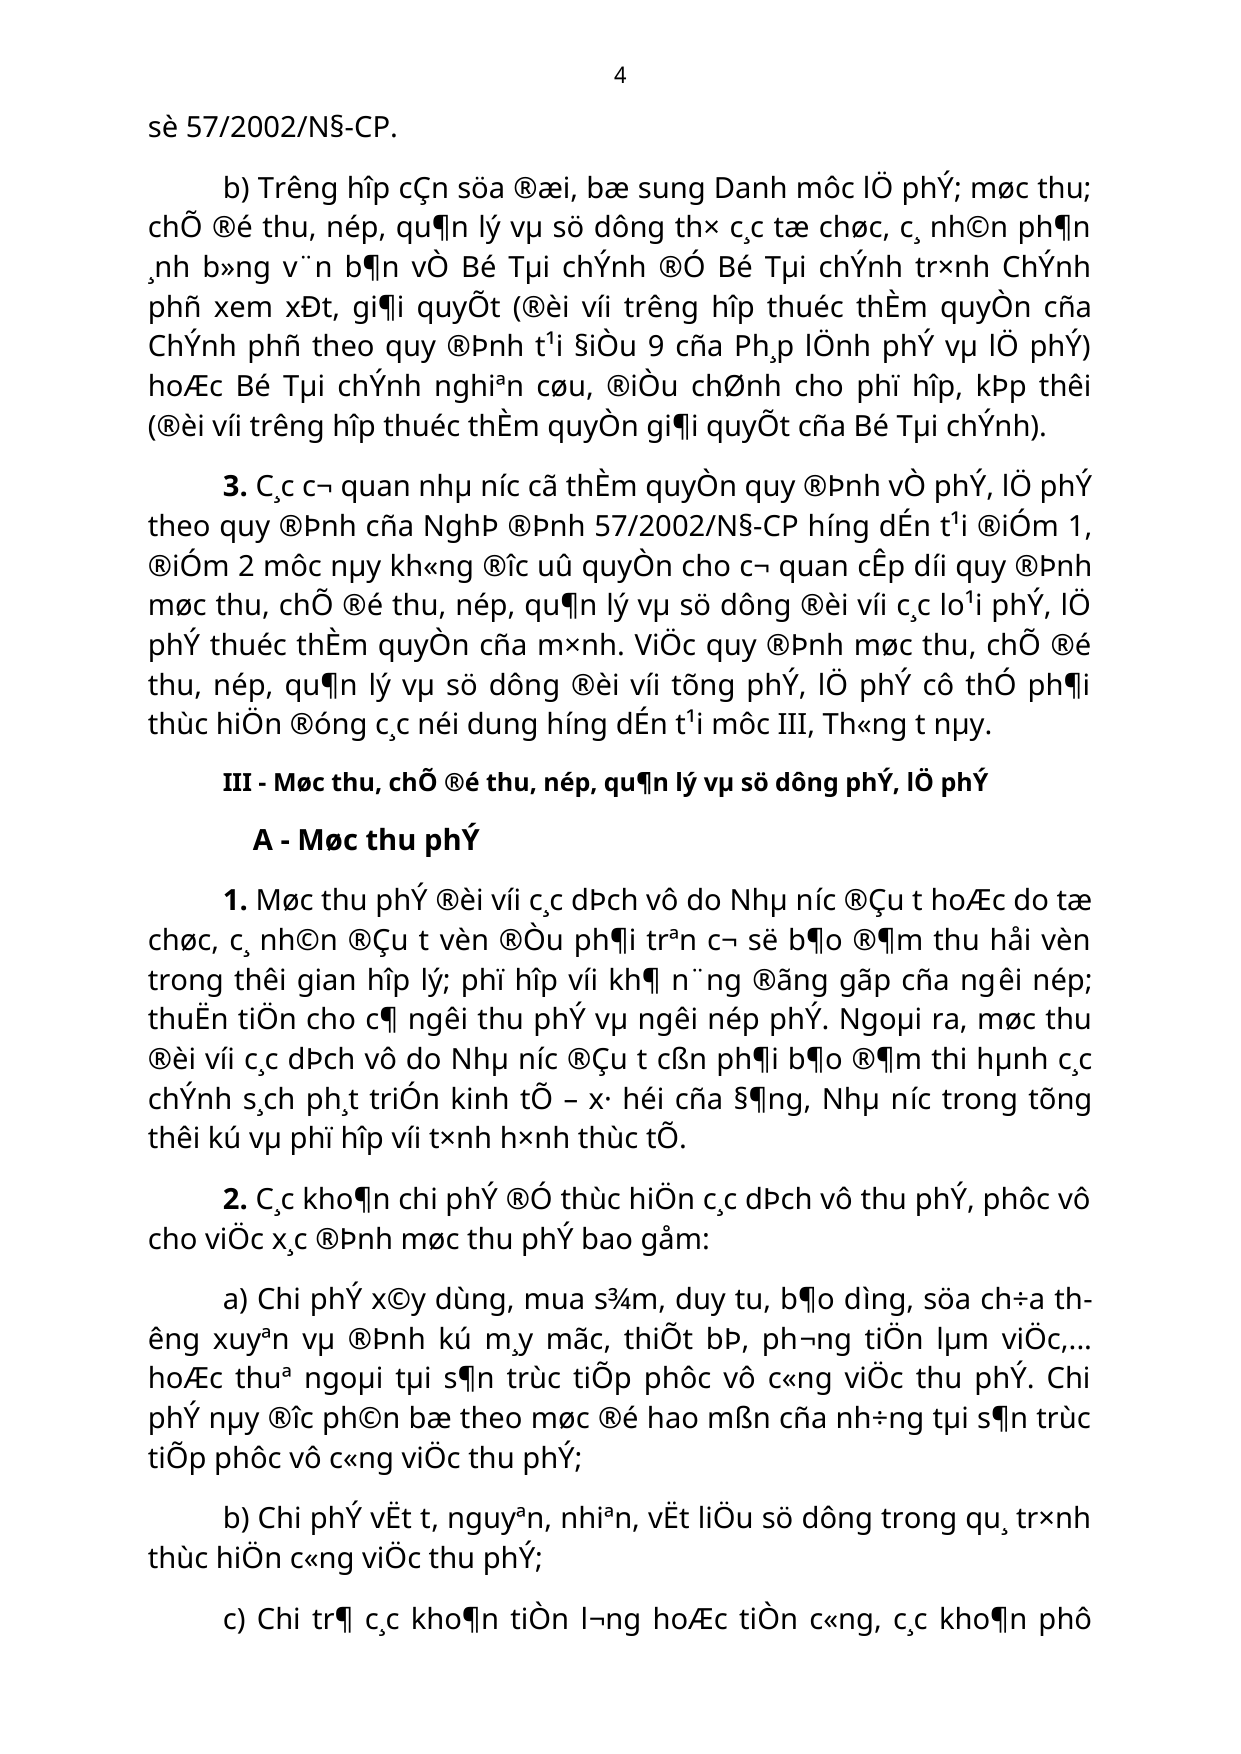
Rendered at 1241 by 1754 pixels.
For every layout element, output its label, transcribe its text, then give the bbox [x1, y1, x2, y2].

text 1. Møc thu phÝ ®èi víi c¸c dÞch vô do Nhµ n­íc ®Çu t­ hoÆc do tæ chøc, c¸ nh©n ®Çu t­ vèn ®Òu ph¶i trªn c¬ së b¶o ®¶m thu håi vèn trong thêi gian hîp lý; phï hîp víi kh¶ n¨ng ®ãng gãp cña ng­êi nép; thuËn tiÖn cho c¶ ng­êi thu phÝ vµ ng­êi nép phÝ. Ngoµi ra, møc thu ®èi víi c¸c dÞch vô do Nhµ n­íc ®Çu t­ cßn ph¶i b¶o ®¶m thi hµnh c¸c chÝnh s¸ch ph¸t triÓn kinh tÕ – x· héi cña §¶ng, Nhµ n­íc trong tõng thêi kú vµ phï hîp víi t×nh h×nh thùc tÕ. [148, 879, 1092, 1157]
text 2. C¸c kho¶n chi phÝ ®Ó thùc hiÖn c¸c dÞch vô thu phÝ, phôc vô cho viÖc x¸c ®Þnh møc thu phÝ bao gåm: [148, 1178, 1092, 1258]
text a) Chi phÝ x©y dùng, mua s¾m, duy tu, b¶o d­ìng, söa ch÷a th­êng xuyªn vµ ®Þnh kú m¸y mãc, thiÕt bÞ, ph­¬ng tiÖn lµm viÖc,... hoÆc thuª ngoµi tµi s¶n trùc tiÕp phôc vô c«ng viÖc thu phÝ. Chi phÝ nµy ®­îc ph©n bæ theo møc ®é hao mßn cña nh÷ng tµi s¶n trùc tiÕp phôc vô c«ng viÖc thu phÝ; [148, 1278, 1092, 1477]
text b) Tr­êng hîp cÇn söa ®æi, bæ sung Danh môc lÖ phÝ; møc thu; chÕ ®é thu, nép, qu¶n lý vµ sö dông th× c¸c tæ chøc, c¸ nh©n ph¶n ¸nh b»ng v¨n b¶n vÒ Bé Tµi chÝnh ®Ó Bé Tµi chÝnh tr×nh ChÝnh phñ xem xÐt, gi¶i quyÕt (®èi víi tr­êng hîp thuéc thÈm quyÒn cña ChÝnh phñ theo quy ®Þnh t¹i §iÒu 9 cña Ph¸p lÖnh phÝ vµ lÖ phÝ) hoÆc Bé Tµi chÝnh nghiªn cøu, ®iÒu chØnh cho phï hîp, kÞp thêi (®èi víi tr­êng hîp thuéc thÈm quyÒn gi¶i quyÕt cña Bé Tµi chÝnh). [148, 167, 1092, 445]
text sè 57/2002/N§-CP. [148, 106, 1092, 146]
text b) Chi phÝ vËt t­, nguyªn, nhiªn, vËt liÖu sö dông trong qu¸ tr×nh thùc hiÖn c«ng viÖc thu phÝ; [148, 1498, 1092, 1577]
subtitle A - Møc thu phÝ [148, 819, 1092, 859]
text III - Møc thu, chÕ ®é thu, nép, qu¶n lý vµ sö dông phÝ, lÖ phÝ [148, 764, 1092, 798]
text c) Chi tr¶ c¸c kho¶n tiÒn l­¬ng hoÆc tiÒn c«ng, c¸c kho¶n phô [148, 1598, 1092, 1638]
text 3. C¸c c¬ quan nhµ n­íc cã thÈm quyÒn quy ®Þnh vÒ phÝ, lÖ phÝ theo quy ®Þnh cña NghÞ ®Þnh 57/2002/N§-CP h­íng dÉn t¹i ®iÓm 1, ®iÓm 2 môc nµy kh«ng ®­îc uû quyÒn cho c¬ quan cÊp d­íi quy ®Þnh møc thu, chÕ ®é thu, nép, qu¶n lý vµ sö dông ®èi víi c¸c lo¹i phÝ, lÖ phÝ thuéc thÈm quyÒn cña m×nh. ViÖc quy ®Þnh møc thu, chÕ ®é thu, nép, qu¶n lý vµ sö dông ®èi víi tõng phÝ, lÖ phÝ cô thÓ ph¶i thùc hiÖn ®óng c¸c néi dung h­íng dÉn t¹i môc III, Th«ng t­ nµy. [148, 466, 1092, 743]
